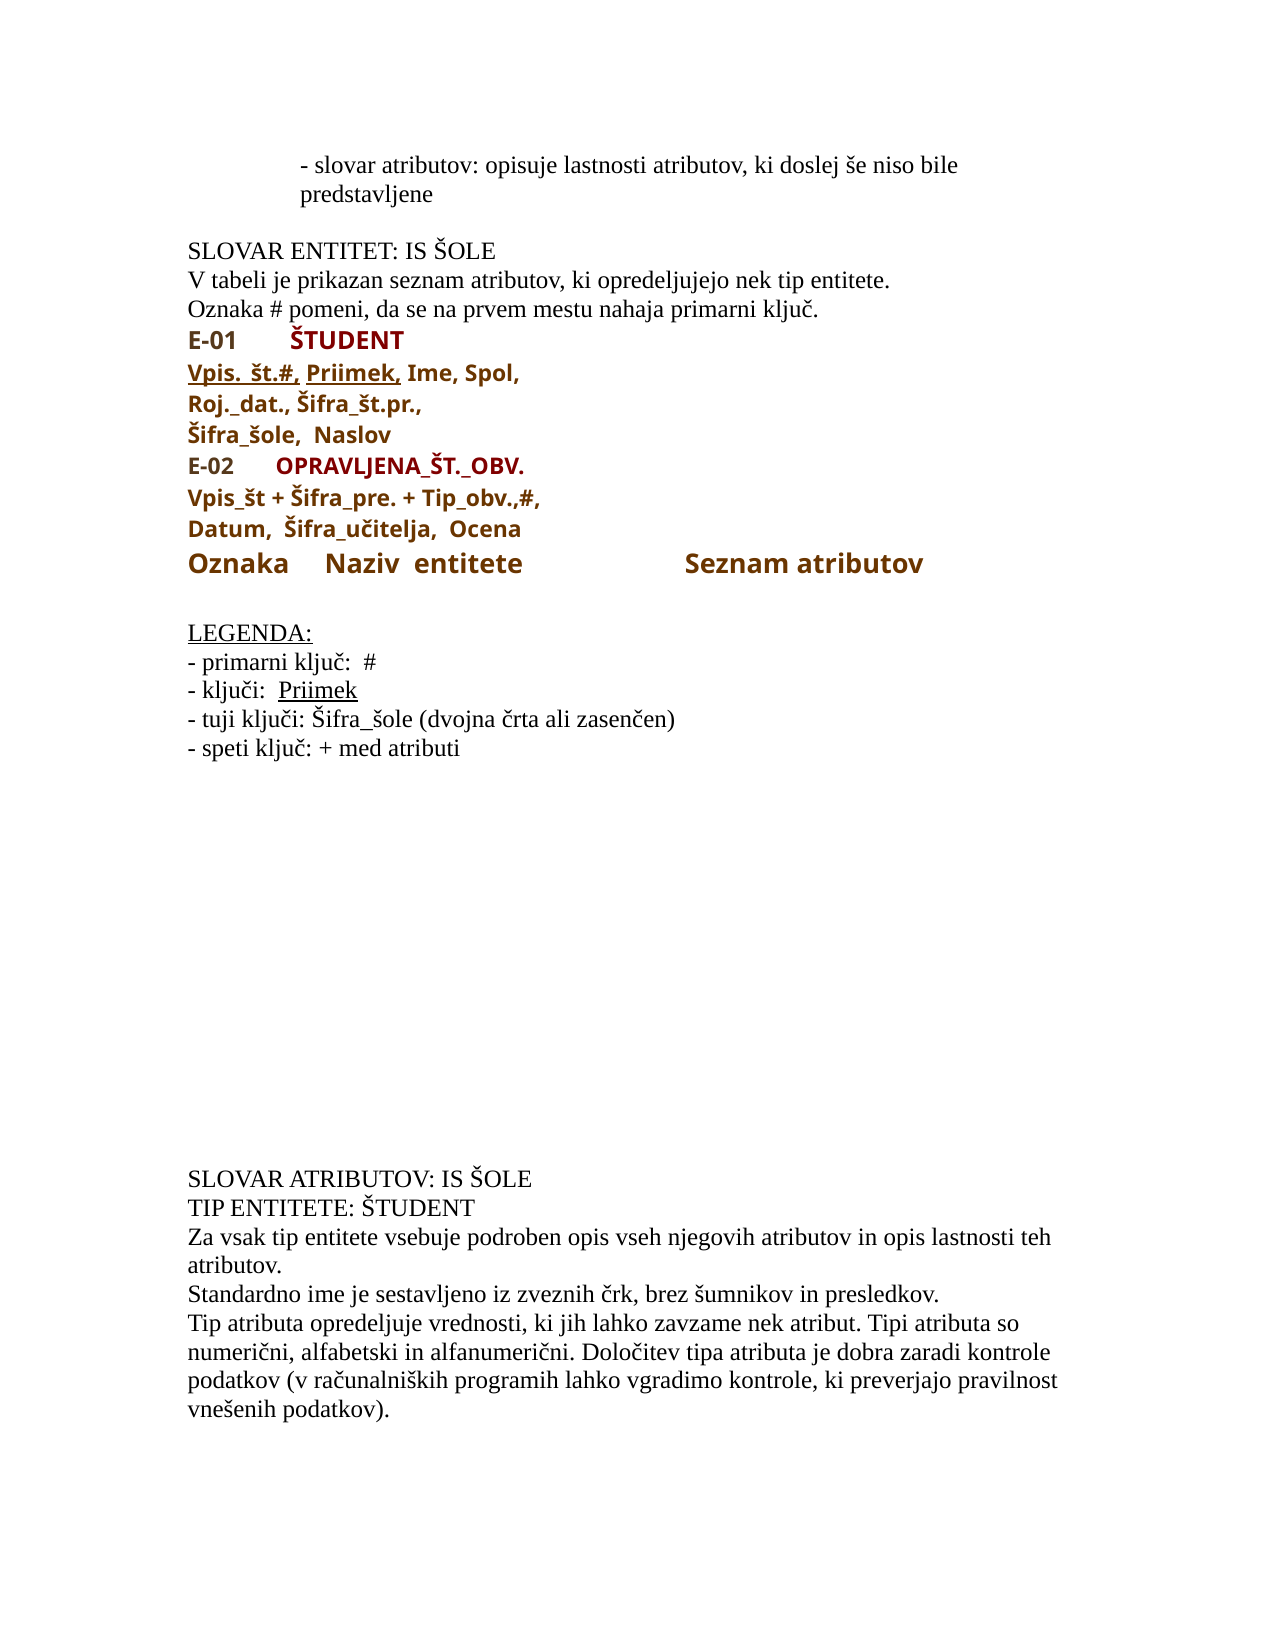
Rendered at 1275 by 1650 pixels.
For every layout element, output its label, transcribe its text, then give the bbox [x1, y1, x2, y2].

text E-02 OPRAVLJENA_ŠT._OBV. [187, 450, 1088, 482]
text Šifra_šole, Naslov [187, 419, 1088, 450]
text LEGENDA: [187, 618, 1088, 647]
text SLOVAR ATRIBUTOV: IS ŠOLE [187, 1164, 1088, 1193]
text Datum, Šifra_učitelja, Ocena [187, 513, 1088, 544]
text Roj._dat., Šifra_št.pr., [187, 388, 1088, 419]
text E-01 ŠTUDENT [187, 322, 1088, 357]
text TIP ENTITETE: ŠTUDENT [187, 1193, 1088, 1222]
text - tuji ključi: Šifra_šole (dvojna črta ali zasenčen) [187, 704, 1088, 733]
text Tip atributa opredeljuje vrednosti, ki jih lahko zavzame nek atribut. Tipi atributa so numerični, alfabetski in alfanumerični. Določitev tipa atributa je dobra zaradi kontrole podatkov (v računalniških programih lahko vgradimo kontrole, ki preverjajo pravilnost vnešenih podatkov). [187, 1308, 1088, 1423]
text V tabeli je prikazan seznam atributov, ki opredeljujejo nek tip entitete. [187, 265, 1088, 294]
text Standardno ime je sestavljeno iz zveznih črk, brez šumnikov in presledkov. [187, 1279, 1088, 1308]
text - slovar atributov: opisuje lastnosti atributov, ki doslej še niso bile predstavljene [300, 150, 1088, 207]
text Vpis._št.#, Priimek, Ime, Spol, [187, 357, 1088, 388]
text - speti ključ: + med atributi [187, 733, 1088, 762]
text Oznaka # pomeni, da se na prvem mestu nahaja primarni ključ. [187, 294, 1088, 322]
text - primarni ključ: # [187, 647, 1088, 675]
text Vpis_št + Šifra_pre. + Tip_obv.,#, [187, 482, 1088, 513]
text SLOVAR ENTITET: IS ŠOLE [187, 236, 1088, 265]
text Za vsak tip entitete vsebuje podroben opis vseh njegovih atributov in opis lastnosti teh atributov. [187, 1222, 1088, 1279]
text Oznaka Naziv entitete Seznam atributov [187, 544, 1088, 581]
text - ključi: Priimek [187, 675, 1088, 704]
